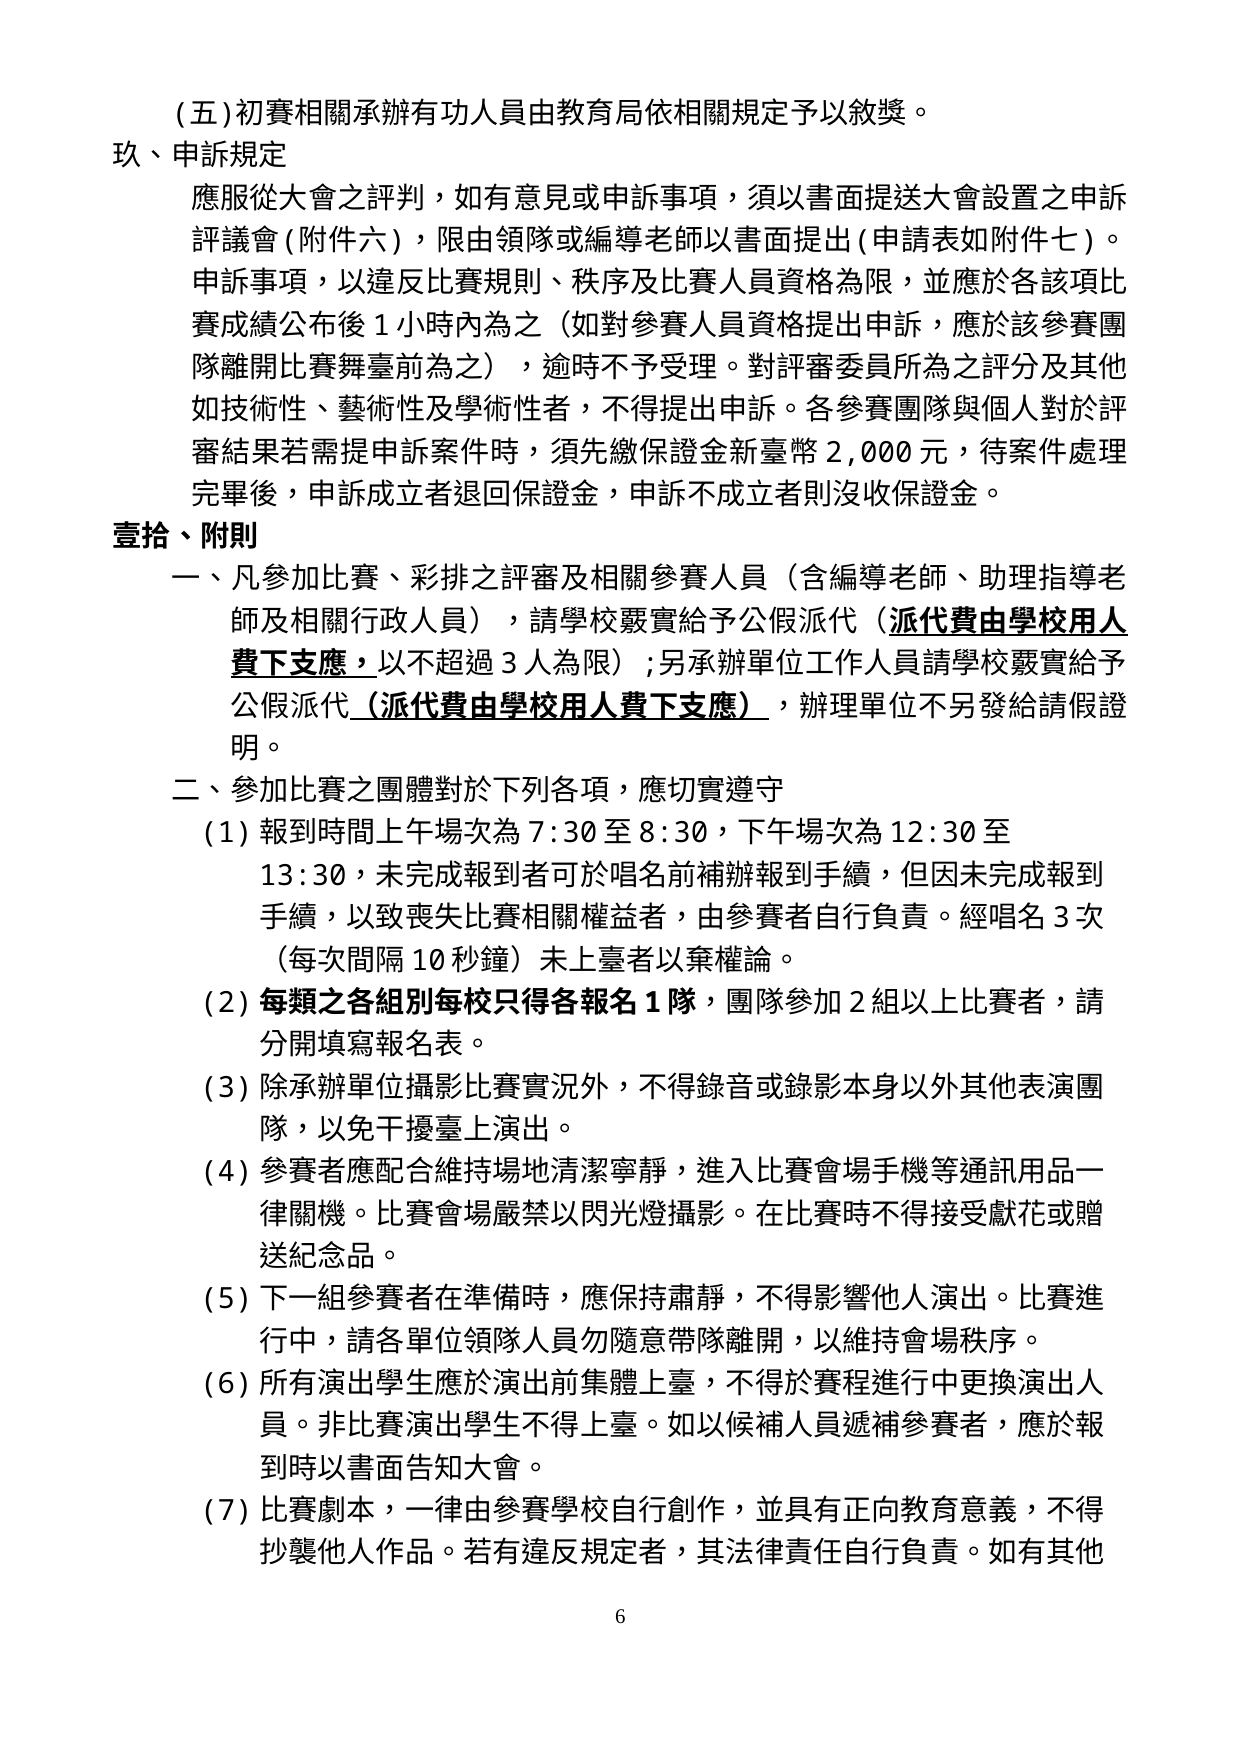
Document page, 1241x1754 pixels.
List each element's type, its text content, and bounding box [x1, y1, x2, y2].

list 所有演出學生應於演出前集體上臺，不得於賽程進行中更換演出人員。非比賽演出學生不得上臺。如以候補人員遞補參賽者，應於報到時以書面告知大會。 [200, 1359, 1128, 1487]
list 報到時間上午場次為7:30至8:30，下午場次為12:30至13:30，未完成報到者可於唱名前補辦報到手續，但因未完成報到手續，以致喪失比賽相關權益者，由參賽者自行負責。經唱名3次（每次間隔10秒鐘）未上臺者以棄權論。 [200, 809, 1128, 978]
list 參賽者應配合維持場地清潔寧靜，進入比賽會場手機等通訊用品一律關機。比賽會場嚴禁以閃光燈攝影。在比賽時不得接受獻花或贈送紀念品。 [200, 1148, 1128, 1275]
text 應服從大會之評判，如有意見或申訴事項，須以書面提送大會設置之申訴評議會(附件六)，限由領隊或編導老師以書面提出(申請表如附件七)。申訴事項，以違反比賽規則、秩序及比賽人員資格為限，並應於各該項比賽成績公布後1小時內為之（如對參賽人員資格提出申訴，應於該參賽團隊離開比賽舞臺前為之），逾時不予受理。對評審委員所為之評分及其他如技術性、藝術性及學術性者，不得提出申訴。各參賽團隊與個人對於評審結果若需提申訴案件時，須先繳保證金新臺幣2,000元，待案件處理完畢後，申訴成立者退回保證金，申訴不成立者則沒收保證金。 [191, 174, 1128, 513]
text 一、凡參加比賽、彩排之評審及相關參賽人員（含編導老師、助理指導老師及相關行政人員），請學校覈實給予公假派代（派代費由學校用人費下支應，以不超過3人為限）;另承辦單位工作人員請學校覈實給予公假派代（派代費由學校用人費下支應），辦理單位不另發給請假證明。 [171, 555, 1128, 767]
list 比賽劇本，一律由參賽學校自行創作，並具有正向教育意義，不得抄襲他人作品。若有違反規定者，其法律責任自行負責。如有其他 [200, 1487, 1128, 1571]
text (五)初賽相關承辦有功人員由教育局依相關規定予以敘獎。 [171, 89, 1128, 132]
text 玖、申訴規定 [112, 132, 1128, 174]
list 除承辦單位攝影比賽實況外，不得錄音或錄影本身以外其他表演團隊，以免干擾臺上演出。 [200, 1063, 1128, 1148]
text 壹拾、附則 [112, 513, 1128, 555]
list 下一組參賽者在準備時，應保持肅靜，不得影響他人演出。比賽進行中，請各單位領隊人員勿隨意帶隊離開，以維持會場秩序。 [200, 1275, 1128, 1359]
text 二、參加比賽之團體對於下列各項，應切實遵守 [171, 767, 1128, 809]
list 每類之各組別每校只得各報名1隊，團隊參加2組以上比賽者，請分開填寫報名表。 [200, 978, 1128, 1063]
